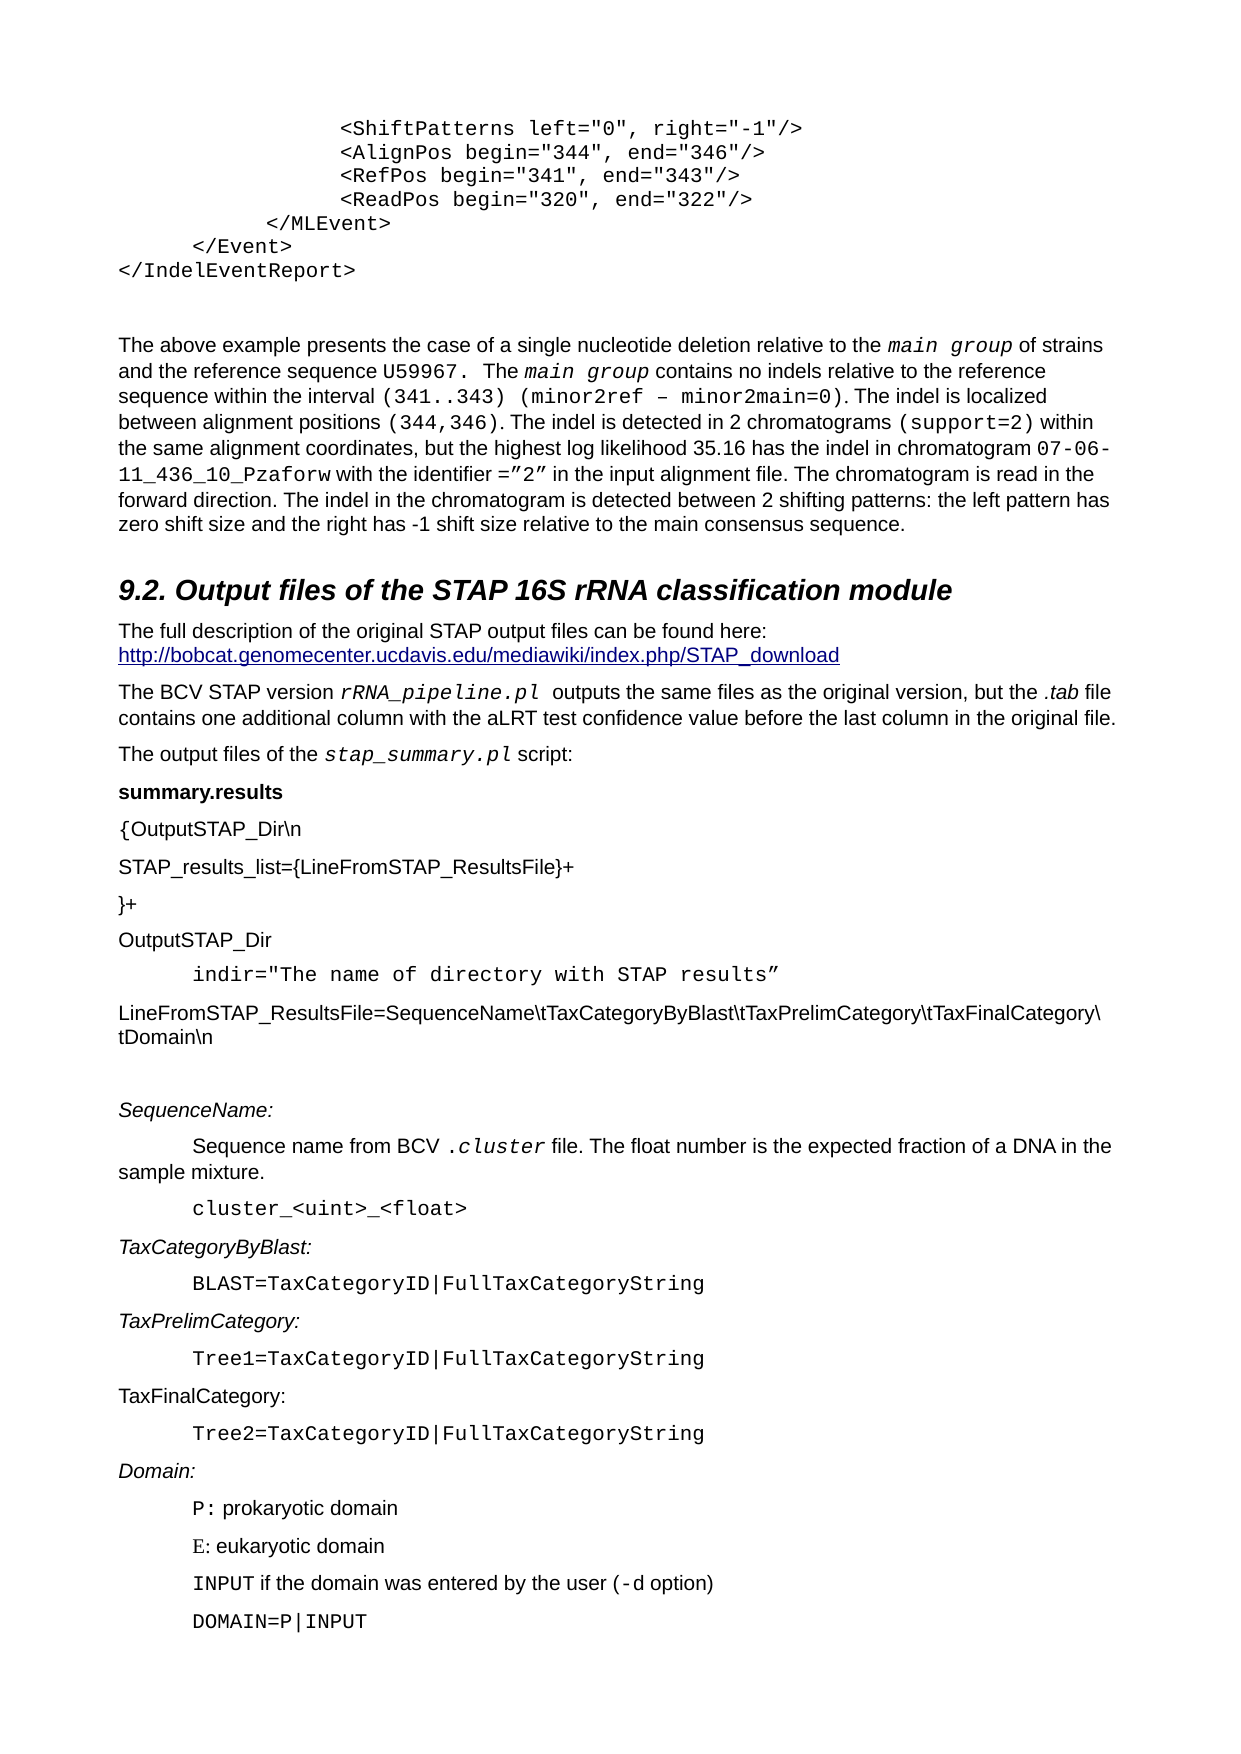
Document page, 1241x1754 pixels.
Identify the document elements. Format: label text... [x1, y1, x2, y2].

text Tree2=TaxCategoryID|FullTaxCategoryString [118, 1421, 1122, 1446]
text DOMAIN=P|INPUT [118, 1609, 1122, 1634]
text Tree1=TaxCategoryID|FullTaxCategoryString [118, 1346, 1122, 1372]
text Domain: [118, 1459, 1122, 1483]
text E: eukaryotic domain [118, 1534, 1122, 1558]
text LineFromSTAP_ResultsFile=SequenceName\tTaxCategoryByBlast\tTaxPrelimCategory\tTaxFinalCategory\tDomain\n [118, 1001, 1122, 1048]
text Sequence name from BCV .cluster file. The float number is the expected fraction of a DNA in the sample mixture. [118, 1134, 1122, 1184]
text indir="The name of directory with STAP results” [118, 964, 1122, 988]
text TaxPrelimCategory: [118, 1309, 1122, 1333]
text TaxFinalCategory: [118, 1384, 1122, 1408]
text SequenceName: [118, 1097, 1122, 1121]
text STAP_results_list={LineFromSTAP_ResultsFile}+ [118, 855, 1122, 879]
text The BCV STAP version rRNA_pipeline.pl outputs the same files as the original version, but the .tab file contains one additional column with the aLRT test confidence value before the last column in the original file. [118, 679, 1122, 729]
text P: prokaryotic domain [118, 1495, 1122, 1521]
text <ShiftPatterns left="0", right="-1"/> <AlignPos begin="344", end="346"/> <RefPos begin="341", end="343"/> <ReadPos begin="320", end="322"/> </MLEvent> </Event> </IndelEventReport> [118, 118, 1122, 284]
text The output files of the stap_summary.pl script: [118, 742, 1122, 768]
text TaxCategoryByBlast: [118, 1234, 1122, 1258]
text INPUT if the domain was entered by the user (-d option) [118, 1570, 1122, 1596]
text OutputSTAP_Dir [118, 928, 1122, 952]
text BLAST=TaxCategoryID|FullTaxCategoryString [118, 1271, 1122, 1297]
subtitle 9.2. Output files of the STAP 16S rRNA classification module [118, 573, 1122, 607]
text The full description of the original STAP output files can be found here: http://bobcat.genomecenter.ucdavis.edu/mediawiki/index.php/STAP_download [118, 619, 1122, 667]
text summary.results [118, 780, 1122, 804]
text }+ [118, 891, 1122, 915]
text The above example presents the case of a single nucleotide deletion relative to the main group of strains and the reference sequence U59967. The main group contains no indels relative to the reference sequence within the interval (341..343) (minor2ref – minor2main=0). The indel is localized between alignment positions (344,346). The indel is detected in 2 chromatograms (support=2) within the same alignment coordinates, but the highest log likelihood 35.16 has the indel in chromatogram 07-06-11_436_10_Pzaforw with the identifier =”2” in the input alignment file. The chromatogram is read in the forward direction. The indel in the chromatogram is detected between 2 shifting patterns: the left pattern has zero shift size and the right has -1 shift size relative to the main consensus sequence. [118, 333, 1122, 536]
text cluster_<uint>_<float> [118, 1196, 1122, 1222]
text {OutputSTAP_Dir\n [118, 817, 1122, 842]
